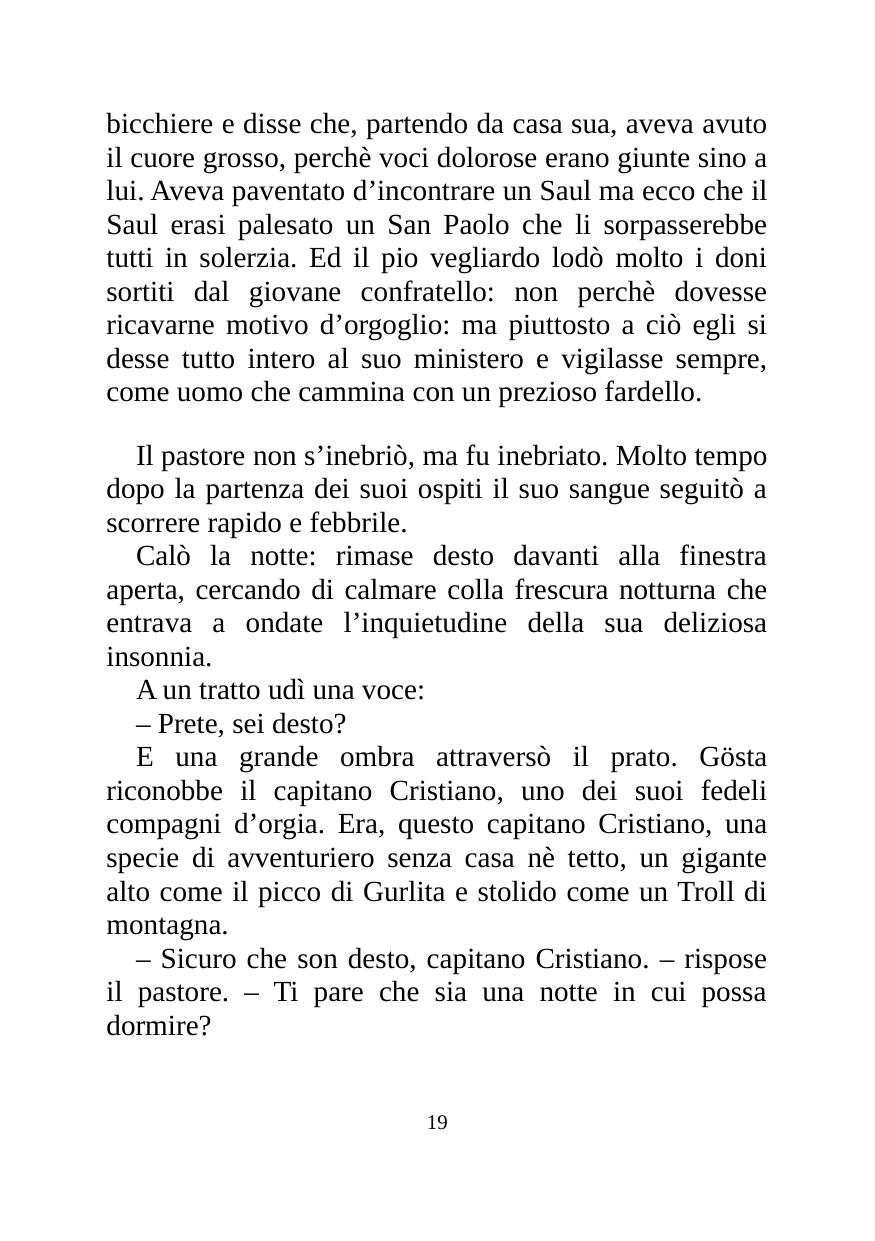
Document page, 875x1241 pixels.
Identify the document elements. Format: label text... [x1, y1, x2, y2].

text Il pastore non s’inebriò, ma fu inebriato. Molto tempo dopo la partenza dei suoi ospiti il suo sangue seguitò a scorrere rapido e febbrile. [106, 438, 768, 538]
text bicchiere e disse che, partendo da casa sua, aveva avuto il cuore grosso, perchè voci dolorose erano giunte sino a lui. Aveva paventato d’incontrare un Saul ma ecco che il Saul erasi palesato un San Paolo che li sorpasserebbe tutti in solerzia. Ed il pio vegliardo lodò molto i doni sortiti dal giovane confratello: non perchè dovesse ricavarne motivo d’orgoglio: ma piuttosto a ciò egli si desse tutto intero al suo ministero e vigilasse sempre, come uomo che cammina con un prezioso fardello. [106, 106, 768, 408]
text – Prete, sei desto? [106, 706, 768, 739]
text A un tratto udì una voce: [106, 672, 768, 706]
text Calò la notte: rimase desto davanti alla finestra aperta, cercando di calmare colla frescura notturna che entrava a ondate l’inquietudine della sua deliziosa insonnia. [106, 538, 768, 672]
text – Sicuro che son desto, capitano Cristiano. – rispose il pastore. – Ti pare che sia una notte in cui possa dormire? [106, 941, 768, 1041]
text E una grande ombra attraversò il prato. Gösta riconobbe il capitano Cristiano, uno dei suoi fedeli compagni d’orgia. Era, questo capitano Cristiano, una specie di avventuriero senza casa nè tetto, un gigante alto come il picco di Gurlita e stolido come un Troll di montagna. [106, 739, 768, 941]
